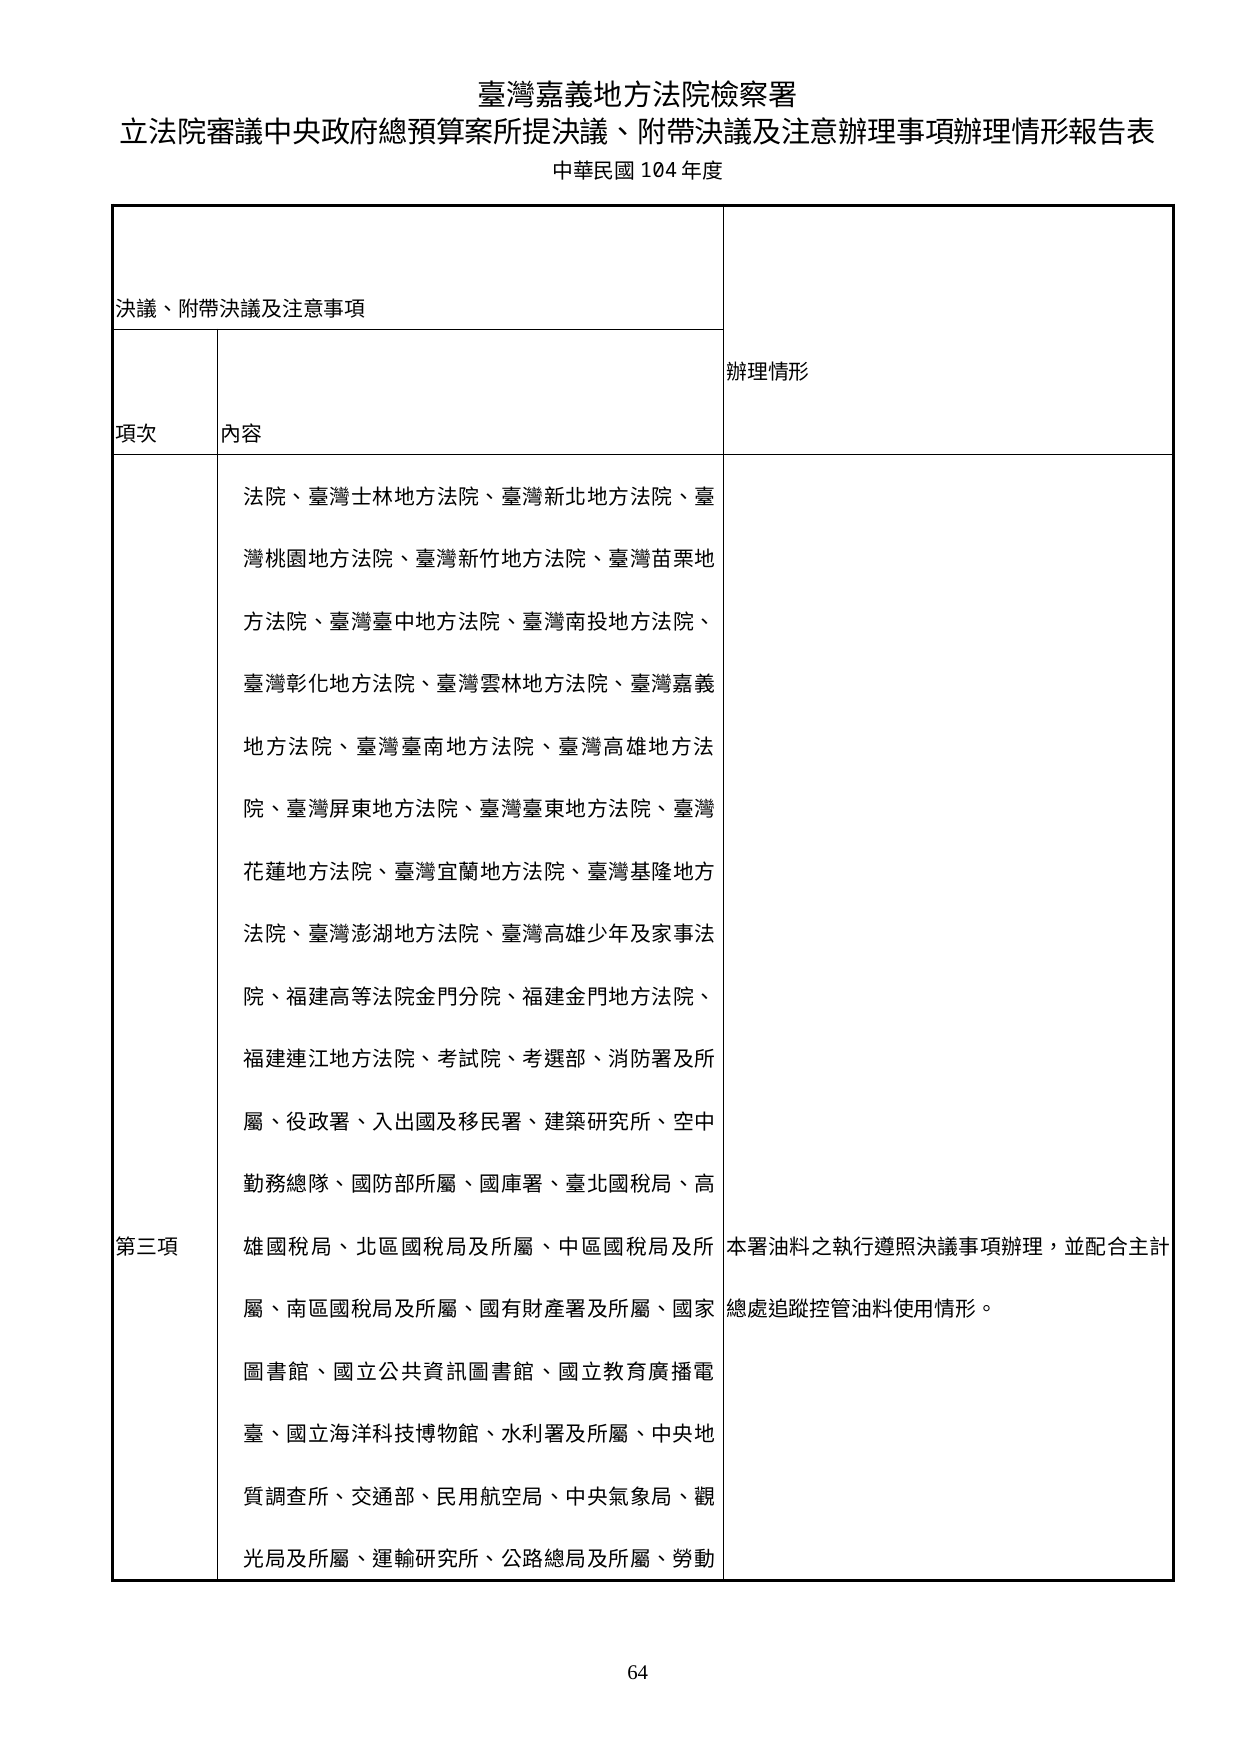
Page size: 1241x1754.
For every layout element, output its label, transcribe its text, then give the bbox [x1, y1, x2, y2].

table_header 辦理情形 [724, 207, 1172, 453]
table_cell 項次 [114, 330, 217, 453]
table_cell 104年度中央政府總預算案針對各機關及所屬統刪項目如下： 1.油料：統刪30%；另隨同減列交通部辦理離島載客船舶油價補貼0.07億元、公路總局辦理公共運輸油價補貼1.05億元。 2.大陸地區旅費：統刪10%。 3.委辦費：除人事行政總處、公務人力發展中心、中央選舉委員會及所屬、公務人員保障暨培訓委員會、警政署及所屬、外交部主管、教育部主管、法務部主管、勞工保險局、職業安全衛生署危險性機械及設備檢查與管理、動植物防疫檢疫局及所屬屠宰衛生檢查、畜禽藥物殘留檢測及檢疫偵測犬業務、衛生福利部落實長照十年計畫、推動長照服務體系及長照服務網業務相關預算、健全緊急醫療照護網絡、健全醫療衛生體系、醫事人力培育與訓練、推動身心障礙醫療復建網絡、社會救助業務、保護服務業務、規劃建立社會工作專業、推動性別暴力防治相關預算、食品藥物管理署科技發展工作及食品藥物管理業務相關預算、社會及家庭署辦理推展身心障礙者福利服務相關預算、文化部主管不刪；智慧財產局、工業局工業技術升級輔導計畫、標準檢驗局及所屬辦理國家度量衡標準實驗室整體運作與發展及民生化學計量標準計畫統刪1%外，其餘統刪10%，其中大陸委員會、考試院、營建署及所屬、消防署及所屬、入出國及移民署、建築研究所、國防部所屬、財政部、國庫署、交通部、中央氣象局、觀光局及所屬、運輸研究所、農業委員會、茶業改良場、疾病管制署、中央健康保險署、社會及家庭署、新竹科學工業園區管理局及所屬、中部科學工業園區管理局及所屬、保險局改以其他項目刪減替代，科目自行調整。 4.一般事務費：除中央研究院、人事行政總處及所屬、國立故宮博物院、中央選舉委員會及所屬、立法院主管、公務人員保障暨培訓委員會、國家文官學院及所屬、監察院、警政署及所屬、外交部主管、體育署、法務部主管、智慧財產局、工業局工業技術升級輔導計畫、勞工保險局、衛生福利部落實長照十年計畫、推動長照服務體系及長照服務網業務相關預算、健全緊急醫療照護網絡、健全醫療衛生體系、醫事人力培育與訓練、推動身心障礙醫療復建網絡、社會救助業務、保護服務業務、規劃建立社會工作專業、推動性別暴力防治相關預算、食品藥物管理署科技發展工作及食品藥物管理業務相關預算、中央健康保險署、社會及家庭署辦理推展身心障礙者福利服務相關預算、國軍退除役官兵輔導委員會聘用照顧服務員及護理人員相關預算不刪外，其餘統刪5%，其中總統府、國家發展委員會、國家通訊傳播委員會、公務人員退休撫卹基金監理委員會、營建署及所屬、消防署及所屬、空中勤務總隊、國防部所屬、賦稅署、臺北國稅局、高雄國稅局、北區國稅局及所屬、中區國稅局及所屬、南區國稅局及所屬、關務署及所屬、財政資訊中心、教育部、國家圖書館、國立公共資訊圖書館、國立教育廣播電臺、國立海洋科技博物館、中小企業處、交通部、民用航空局、中央氣象局、觀光局及所屬、運輸研究所、原子能委員會、放射性物料管理局、核能研究所、水土保持局、農業試驗所、林業試驗所、種苗改良繁殖場、桃園區農業改良場、花蓮區農業改良場、衛生福利部、社會及家庭署、環境檢驗所、環境保護人員訓練所、海岸巡防署主管、新竹科學工業園區管理局及所屬、證券期貨局改以其他項目刪減替代，科目自行調整。 5.軍事裝備設施、房屋建築、車輛及辦公器具、設施及機械設備養護費：除人事行政總處及所屬、國立故宮博物院、中央選舉委員會及所屬、立法院主管、公務人員保障暨培訓委員會、國家文官學院及所屬、監察院、警政署及所屬、中央警察大學設施及機械設備養護費、外交部駐外機構業務計畫、體育署、法務部主管、衛生福利部落實長照十年計畫、推動長照服務體系及長照服務網業務相關預算、保護服務業務相關預算、食品藥物管理署科技發展工作及食品藥物管理業務相關預算、海洋巡防總局艦艇歲修及機械儀器養護費不刪外，其餘統刪5%，其中國家安全會議、國史館臺灣文獻館、中央研究院、行政院、主計總處、國家發展委員會、考試院、公務人員退休撫卹基金監理委員會、內政部、營建署及所屬、消防署及所屬、入出國及移民署、國防部所屬、財政部、國庫署、賦稅署、臺北國稅局、高雄國稅局、北區國稅局及所屬、中區國稅局及所屬、南區國稅局及所屬、關務署及所屬、財政資訊中心、國家圖書館、國立公共資訊圖書館、國立教育廣播電臺、國立海洋科技博物館、交通部、民用航空局、中央氣象局、觀光局及所屬、運輸研究所、公路總局及所屬、原子能委員會、放射性物料管理局、農業委員會、水土保持局、林業試驗所、特有生物研究保育中心、漁業署及所屬、衛生福利部、疾病管制署、中央健康保險署、環境保護署、環境檢驗所、環境保護人員訓練所、海岸巡防署主管、新竹科學工業園區管理局及所屬改以其他項目刪減替代，科目自行調整。 6.國內旅費：除中央研究院、人事行政總處及所屬、國立故宮博物院、中央選舉委員會及所屬、公務人員保障暨培訓委員會、國家文官學院及所屬、監察院主管、警政署及所屬、體育署、法務部主管、工業局工業技術升級輔導計畫、衛生福利部落實長照十年計畫、推動長照服務體系及長照服務網業務相關預算、健全緊急醫療照護網絡、健全醫療衛生體系、醫事人力培育與訓練、推動身心障礙醫療復建網絡、社會救助業務、保護服務業務、規劃建立社會工作專業相關預算、食品藥物管理署科技發展工作及食品藥物管理業務相關預算、社會及家庭署辦理推展身心障礙者福利服務相關預算不刪外，其餘統刪5%，其中國史館臺灣文獻館、主計總處、國家發展委員會、考試院、內政部、營建署及所屬、消防署及所屬、役政署、入出國及移民署、空中勤務總隊、國防部所屬、賦稅署、臺北國稅局、高雄國稅局、北區國稅局及所屬、中區國稅局及所屬、南區國稅局及所屬、關務署及所屬、財政資訊中心、國家圖書館、國立公共資訊圖書館、國立教育廣播電臺、國立海洋科技博物館、交通部、中央氣象局、觀光局及所屬、運輸研究所、公路總局及所屬、原子能委員會、放射性物料管理局、農業委員會、水土保持局、衛生福利部、疾病管制署、社會及家庭署、環境保護署、環境檢驗所、環境保護人員訓練所、新竹科學工業園區管理局及所屬、檢查局、臺灣省政府改以其他項目刪減替代，科目自行調整。 7.國外旅費：除中央研究院、人事行政總處及所屬、國立故宮博物院、中央選舉委員會及所屬、立法院主管委員國會交流事務費、公務人員保障暨培訓委員會、國家文官學院及所屬、監察院、警政署及所屬、中央警察大學、外交部主管、體育署、法務部主管、衛生福利部落實長照十年計畫、推動長照服務體系及長照服務網業務相關預算、推動身心障礙醫療復建網絡、保護服務業務相關預算、食品藥物管理署科技發展工作及食品藥物管理業務相關預算、社會及家庭署辦理推展身心障礙者福利服務相關預算、文化部主管不刪外，其餘統刪5%，其中行政院、主計總處、國家發展委員會、檔案管理局、飛航安全調查委員會、客家委員會及所屬、考試院、銓敘部、公務人員退休撫卹基金監理委員會、公務人員退休撫卹基金管理委員會、審計部、內政部、營建署及所屬、消防署及所屬、役政署、入出國及移民署、建築研究所、空中勤務總隊、國防部所屬、財政部、國庫署、賦稅署、臺北國稅局、高雄國稅局、北區國稅局及所屬、中區國稅局及所屬、南區國稅局及所屬、財政資訊中心、教育部、國民及學前教育署、青年發展署、國家圖書館、國立公共資訊圖書館、國立教育廣播電臺、國家教育研究院、國立海洋科技博物館、工業局、標準檢驗局及所屬、智慧財產局、水利署及所屬、中央地質調查所、交通部、民用航空局、中央氣象局、觀光局及所屬、運輸研究所、公路總局及所屬、勞工保險局、勞動力發展署及所屬、職業安全衛生署、勞動及職業安全衛生研究所、僑務委員會、原子能委員會、輻射偵測中心、放射性物料管理局、核能研究所、農業委員會、林務局、水土保持局、農業試驗所、林業試驗所、水產試驗所、畜產試驗所、家畜衛生試驗所、特有生物研究保育中心、種苗改良繁殖場、高雄區農業改良場、漁業署及所屬、動植物防疫檢疫局及所屬、農糧署及所屬、衛生福利部、疾病管制署、中央健康保險署、社會及家庭署、環境檢驗所、環境保護人員訓練所、新竹科學工業園區管理局及所屬、中部科學工業園區管理局及所屬、南部科學工業園區管理局及所屬、檢查局、臺灣省政府、臺灣省諮議會、福建省政府改以其他項目刪減替代，科目自行調整。 8.出國教育訓練費：除中央研究院、人事行政總處及所屬、中央選舉委員會及所屬、公務人員保障暨培訓委員會、國家文官學院及所屬、警政署及所屬、外交部駐外機構業務計畫、法務部主管、食品藥物管理署科技發展工作及食品藥物管理業務相關預算、文化部主管不刪外，其餘統刪5%，其中主計總處、國家發展委員會、公平交易委員會、飛航安全調查委員會、消防署及所屬、空中勤務總隊、國防部所屬、財政部、關務署及所屬、交通部、中央氣象局、原子能委員會、核能研究所、農業委員會、農業試驗所、水產試驗所、畜產試驗所、家畜衛生試驗所、特有生物研究保育中心、種苗改良繁殖場、臺中區農業改良場、臺南區農業改良場、高雄區農業改良場、花蓮區農業改良場、衛生福利部、疾病管制署、環境保護署、檢查局改以其他項目刪減替代，科目自行調整。 9.設備及投資：除資產作價投資、中央研究院、人事行政總處及所屬、中央選舉委員會及所屬、立法院主管、公務人員保障暨培訓委員會基本行政維持、國家文官學院及所屬、監察院、審計部、警政署及所屬、中央警察大學房屋建築及設備費、外交部駐外機構業務計畫、購置駐外機構館舍計畫與汰換駐外機構公務車預算、法務部主管、勞工保險局、動植物防疫檢疫局高雄分局檢疫行政大樓興建工程、衛生福利部健全緊急醫療照護網絡、健全醫療衛生體系、醫事人力培育與訓練、社會救助業務、保護服務業務相關預算、食品藥物管理署科技發展工作及食品藥物管理業務相關預算、中央健康保險署、社會及家庭署辦理推展身心障礙者福利服務相關預算、海岸巡防署臺北港海巡基地、海洋巡防總局艦艇大修經費及強化海巡編裝發展方案不刪；科技部增撥國家科學技術發展基金統刪1%；文化部主管統刪3%；國立故宮博物院故宮南部院區籌建計畫統刪4%；教育部主管統刪7%外，其餘統刪8%，其中司法院、最高法院、最高行政法院、臺北高等行政法院、臺中高等行政法院、高雄高等行政法院、公務員懲戒委員會、法官學院、智慧財產法院、臺灣高等法院、臺灣高等法院臺中分院、臺灣高等法院臺南分院、臺灣高等法院高雄分院、臺灣高等法院花蓮分院、臺灣臺北地方法院、臺灣士林地方法院、臺灣新北地方法院、臺灣桃園地方法院、臺灣新竹地方法院、臺灣苗栗地方法院、臺灣臺中地方法院、臺灣南投地方法院、臺灣雲林地方法院、臺灣嘉義地方法院、臺灣高雄地方法院、臺灣屏東地方法院、臺灣臺東地方法院、臺灣花蓮地方法院、臺灣宜蘭地方法院、臺灣基隆地方法院、臺灣澎湖地方法院、臺灣高雄少年及家事法院、福建高等法院金門分院、福建金門地方法院、福建連江地方法院、考試院、公務人員退休撫卹基金監理委員會、內政部、役政署、國防部、財政部、賦稅署、臺北國稅局、高雄國稅局、北區國稅局及所屬、中區國稅局及所屬、南區國稅局及所屬、國有財產署及所屬、教育部、國民及學前教育署、國家圖書館、國立公共資訊圖書館、國立教育廣播電臺、國立海洋科技博物館、中央氣象局、觀光局及所屬、運輸研究所、公路總局及所屬、蒙藏委員會、農業委員會、家畜衛生試驗所、環境保護署、環境保護人員訓練所、海洋巡防總局、海岸巡防總局及所屬、金融監督管理委員會、銀行局、證券期貨局改以其他項目刪減替代，科目自行調整。 10.對國內團體之捐助與政府機關間之補助：除法律義務支出、中央研究院、警政署及所屬、外交部、教育部主管、法務部主管、勞工保險局、漁業署捐助各級漁會辦理臺灣地區各漁業通訊電臺營運輔導、衛生福利部捐助財團法人國家衛生研究院發展計畫、落實長照十年計畫、推動長照服務體系及長照服務網業務相關預算、社會救助業務、保護服務業務、健全緊急醫療照護網絡、健全醫療衛生體系、醫事人力培育與訓練、食品藥物管理署科技發展工作及食品藥物管理業務相關預算、中央健康保險署、社會及家庭署辦理長期照顧十年計畫及建置長期照顧服務體系暨推展身心障礙者福利服務相關預算、文化部主管、科技部對國家災害防救科技中心、財團法人國家實驗研究院與國家同步輻射研究中心之捐助不刪；經濟部科技預算、智慧財產局、工業局工業技術升級輔導計畫統刪1%外，其餘統刪5%，其中客家委員會及所屬、內政部、營建署及所屬、國防部所屬、交通部、觀光局及所屬、公路總局及所屬、核能研究所、桃園區農業改良場、動植物防疫檢疫局及所屬、環境保護署、新竹科學工業園區管理局及所屬改以其他項目刪減替代，科目自行調整。 11.對地方政府之補助：除法律義務支出、一般性補助款、教育部主管、法務部主管、衛生福利部落實長照十年計畫、推動長照服務體系及長照服務網業務相關預算、社會救助業務、健全緊急醫療照護網絡、食品藥物管理署科技發展工作及食品藥物管理業務相關預算、中央健康保險署、社會及家庭署辦理長期照顧十年計畫及建置長期照顧服務體系暨推展身心障礙者福利服務相關預算、文化部主管不刪外，其餘統刪5%，其中役政署、觀光局及所屬、動植物防疫檢疫局及所屬、衛生福利部改以其他項目刪減替代，科目自行調整。 12.人事費：除退休退職給付、人事行政總處退休公教人員年終慰問金調整準備、國立故宮博物院、中央選舉委員會及所屬、立法院主管（不含委員問政油料補助費）、公務人員保障暨培訓委員會、國家文官學院及所屬、監察院主管、警政署及所屬、外交部主管、體育署、法務部主管不刪；立法院主管委員問政油料補助費統刪30%外，其餘統刪1%，其中中央研究院、主計總處、公務人力發展中心、地方行政研習中心、檔案管理局、飛航安全調查委員會、公共工程委員會、司法院、最高法院、最高行政法院、臺北高等行政法院、臺中高等行政法院、高雄高等行政法院、公務員懲戒委員會、法官學院、智慧財產法院、臺灣高等法院、臺灣高等法院臺中分院、臺灣高等法院臺南分院、臺灣高等法院高雄分院、臺灣高等法院花蓮分院、臺灣臺北地方法院、臺灣士林地方法院、臺灣新北地方法院、臺灣桃園地方法院、臺灣新竹地方法院、臺灣苗栗地方法院、臺灣臺中地方法院、臺灣南投地方法院、臺灣彰化地方法院、臺灣雲林地方法院、臺灣嘉義地方法院、臺灣臺南地方法院、臺灣高雄地方法院、臺灣屏東地方法院、臺灣臺東地方法院、臺灣花蓮地方法院、臺灣宜蘭地方法院、臺灣基隆地方法院、臺灣澎湖地方法院、臺灣高雄少年及家事法院、福建高等法院金門分院、福建金門地方法院、福建連江地方法院、考試院、考選部、消防署及所屬、役政署、入出國及移民署、建築研究所、空中勤務總隊、國防部所屬、國庫署、臺北國稅局、高雄國稅局、北區國稅局及所屬、中區國稅局及所屬、南區國稅局及所屬、國有財產署及所屬、國家圖書館、國立公共資訊圖書館、國立教育廣播電臺、國立海洋科技博物館、水利署及所屬、中央地質調查所、交通部、民用航空局、中央氣象局、觀光局及所屬、運輸研究所、公路總局及所屬、勞動及職業安全衛生研究所、林務局、水土保持局、畜產試驗所、家畜衛生試驗所、茶業改良場、種苗改良繁殖場、桃園區農業改良場、臺南區農業改良場、環境保護署、環境檢驗所、環境保護人員訓練所、海岸巡防署主管、證券期貨局改以其他項目刪減替代，科目自行調整。 13.國庫署「國債付息」減列2 億元。 近來國際原油價格持續重挫，國內汽、柴油價格亦不斷下跌；日前中油再度宣布自2015年1月12日起調降各式汽、柴油價格，其中95無鉛調降為每公升24.6元，較編製104年度中央政府總預算案時按每公升35.1元編列，已有大幅差距；爰予減列104年度中央政府各機關油料費30%；另年度預算執行中，若遇油價大幅波動，則在油料用量之共同標準範圍內，各機關應依以下原則辦理，主計總處並應追蹤控管執行情形： 1.油價下跌時，按實際油價覈實列支，結餘部分並不得移為他用。 2.油價大幅上漲，致所須經費不足時，得以各機關第一預備金支應；若嚴重不敷，得申請動支第二預備金。 針對104年度中央政府總預算中有關「自由經濟示範區」相關預算共計編列75億9,945萬5,000元，包括：國家發展委員會編列1,670萬元、經濟部智慧財產局編列20萬元、行政院農業委員會編列3億8,573萬元、衛生福利部編列1億4,600萬元、經濟特別收入基金1,000萬元、桃園國際機場股份有限公司6,400萬元、臺灣港務股份有限公司34億3,715萬1,000元、航港建設基金35億3,477萬4,000元、農業特別收入基金490萬元。 經查，「自由經濟示範區規劃方案」於102年8月啟動第1階段推動計畫，自貿港區為自由經濟示範區第1階段之核心，惟推動效益卻未如預期，無法彌補我國港埠整體進出口貨物流失量，且入駐港區事業數及進用員工人數未見成長，此外，再以我國自由貿易港區歷年來入駐港區事業家數及進用員工人數觀之，推行自由貿易示範區計畫後，入駐港區事業數及進用員工人數亦未見明顯成長；另示範區104年度關鍵績效指標考核面向不足，且跨機關間衡量標準不一，有欠妥適。 另，有鑑於「自由經濟示範區規劃方案」尚未三讀通過，各部會即逕自編列該預算執行計畫，實有未當。事實上，就政府不斷宣傳國際的案例：韓國仁川自經區言之，現已證明也將面臨推動困難之困境，事實上，由於外國人移住率過低、招商不易、無法吸引國外資金流入，以及對本國企業限制過多等因素，近年來韓國各界對仁川自經區的發展狀況，出現了諸多的批判。而面對中國上海自貿區實施一年來發現，其光環不但嚴重消退，實施成效更是完全不如預期，但台灣卻為了企圖與中國對接，不斷以此推銷台灣自經區的設立優勢，用錯誤的觀念及手段，實難以帶動台灣經濟升級，更無法為台灣悶經濟注入新的成長動力，且因示範區特別條例尚未審議通過。準此，除交通部自由港區等海空港建設、國家發展委員會、經濟部、衛生福利部及行政院農業委員會等既有不涉及落實自由經濟示範區特別條例相關預算得編列執行外，其餘不得編列。 鑑於多數財團法人收入來源主要依賴政府之補助與委辦收入，或以行使公權力特定政策任務為設置目的，且各該薪資待遇均已相當優渥。因此，相關福利經費之支用更應撙節，避免造成外界觀感不佳，或有浪費政府資源之嫌。爰自104年度起，各財團法人除應比照公務人員取消交通補助費外，亦不得再發放高層主管之房屋津貼。 根據審計部102年度中央政府總決算審核報告指出，政府捐助之財團法人總計152個，基金總額高達2,423億8,298萬餘元。然諸多財團法人財源自籌能力不足，高度仰賴政府財源挹注；依決算審核結果，152個財團法人102年度營收來自政府捐補助（不含捐助基金）或委辦之金額高達近470億元，超過年度整體收入之50%。其中有60家政府捐補助及委辦經費占其年度收入比例逾50%，當中有42家超過70%，逾90%者亦不在少數。 事實上，許多財團法人或已達成設置任務，或因時空環境變遷致設立目的已不復存在，或功能重疊，或已不具實質效益……，本院審查102年度中央政府總預算案時決議：「……要求各該主管機關於6個月內針對所捐助財團法人之設置目的、工作計畫、經費運用、財務狀況、營運績效等，以及任務已達成、設立目的已不復存在或已無營運實益等之財團法人，應向立法院提出評估報告及退場計畫。」，惟迄今僅見公設財團法人不斷設置，卻未見有退場或整併者；長此以往，不僅浪費行政資源，更將形成政府財政負擔。 爰此，104年度中央政府各機關（含營業及非營業基金）應就所主管財團法人設置任務已達成、或設立目的已不復存在、或已無營運實益、或績效不彰、或性質或業務相近者，提出具體之退場或整併計畫及時程，並向立法院各該委員會報告。 公教人員保險法中訂有「眷屬喪葬津貼（最高3個月薪俸額）」，而全國軍公教員工待遇支給要點中，亦列有眷屬死亡之「喪葬補助（最高5個月薪俸額）」之生活津貼，惟該「生活津貼」之規定，並未有法源依據。 公教人員保險既已有眷屬喪葬給付，實已不須再另行由政府預算編列所謂「喪葬補助」，且補助標準還過於保險給付。其他社會保險，如「勞工保險」，亦係將眷屬死亡之喪葬津貼列入保險給付項目，而未有其他政府補助。基於該「喪葬補助」生活津貼係無償性之補助，與保險給付係立基於「保費」之交付而生之補償不同，不應以「月俸」作為補助標準，況月俸愈高者，反而獲得政府愈多之補助，亦有違常理；現行軍公教人員喪葬補助以事實發生當月之薪俸額做為補助基準尚有斟酌空間，建請行政院於6個月內檢討研議其合理性。 根據行政院主計總處訂定之「用途別預算科目分類定義及計列標準表」第一點規定「各機關應詳實按照所管費用性質，就用途別預算科目定義範圍，確定各項費用應歸屬之科目」。惟查部分機關或對定義範圍未盡清楚，或有明知卻仍未照規定歸類之蓄意，例如，明知須列為委辦費，卻以委辦費每年均會被立法院統刪為由，將相關經費改列為「一般事務費」；或明知實際用途為補助，須於預算書中表列，並於機關網站上揭露，卻以「分攤」經費為由改列為「一般事務費」，逃避監督。爰要求行政院應通令各機關單位確實依照所訂標準編製預算，主計單位並應盡預算編審之責，確實審核；日後經查出有未依規定編製預算者，機關單位首長、相關人員應予懲處。 由於各界對於政府部門帶頭使用派遣人力多所撻伐，行政院於99年即鼓勵行政部門辦理勞務採購時，應優先評估以勞務承攬方式辦理；但從行政院各部會及所屬進用之承攬人力的工作內容觀之，多數工作要派機構仍須直接行使指揮監督權，而各部會卻為配合行政院降低派遣勞工人數之要求，特意忽略派遣與承攬之差別，導致派遣人力人數雖然降低，但勞務承攬卻不斷增加之怪象。 經查，依民法規定：承攬謂當事人約定，一方為他方完成一定之工作，他方俟工作完成，給付報酬之契約，在承攬業者依承攬契約而指派所屬勞工（擔任履行輔助人）至定作人處提供勞務之場合；勞動承攬外觀上似乎與勞動派遣相近，但二者間主要差異在於：承攬業者並未將指揮監督權讓與定作人，而勞動派遣部分，要派機構則可直接指揮監督使用派遣勞工。 勞動部為勞政最高主管機關，未明確定義派遣及承攬造成各界多有誤解，已屬失職；而行政院對勞務承攬不斷增加之怪象，非但視而不見，且昧於事實，放任各部會將應運用勞動派遣人力之事項，任意以勞動勞務承攬為之，尤屬不該。 爰要求行政院應： 1.責成勞動部明確定義勞動派遣與勞務承攬，並提出相關檢討報告及改善計畫與具體實施期程。 2.責成勞動部會同人事行政總處，訂定「行政院運用勞動派遣及勞務承攬之應行注意事項」。 3.於104年度起逐步要求各部會通盤檢討勞務採購時勞動派遣及勞務承攬人力運用之需求。 4.依勞動部之定義，於105年度起中央政府總預算書內明列勞動派遣及勞務承攬人力實際運用情況。 依據職業安全衛生法第6條第1項第14款明文規定，雇主應針對防止為採取充足通風、採光、照明、保溫或防濕等引起之危害，提供勞工必要的安全衛生設備及措施。同法第26條亦規定，事業單位以其事業之全部或一部分交付承攬時，應於事先告知該承攬人有關事業工作環境、危害因素既本法及有關安全衛生規定應採取之措施。 查承攬立法院院區清潔廠商第一社會福利基金會卻只提供員工短袖制服，即便寒流低溫特報，員工在戶外低氣溫環境工作只能自行添加薄長袖衣物於短袖衣服內，與其他在院區內行走身著保暖外套其他人員相較保暖性不足。顯然，立法院與基金會要求員工於低氣溫戶外工作，基金會未提供任何禦寒保護措施，立法院也未善盡告知督促之責任。 次查政府採購網統計資訊，第一社會福利基金會亦承攬多家公家機關清潔勞務採購案，包含監察院、科技部、高速公路局北區工程處、衛生福利部國民健康署等等中央政府機關單位。 為避免基層勞工因工作遭逢職業傷病，政府機關應依職業安全衛生法，善盡事業單位督促承攬商符合相關法令之責任，爰要求各政府機關應優先督促清潔勞務承攬商針對戶外工作之員工提供防風保暖之制服。 行政院消費者保護委員會自101年被前行政院長江宜樺降級為行政院消費者保護處後，功能不彰，未能確實保護消費者，在歷次食安風暴中，也未能發揮領頭羊角色保護消費者權益、提出團體訴訟，顯見當初行政院組改決策之不當。尤其現行產業類別多元、消費項目與爭議更是日新月異，消費者保護法裡的定型化契約範本早已不符時代所需，許多民眾根本不知道消費者保護法能申訴及調解消費爭議，遠不如媒體的爆料專線。爰要求行政院應強化消費者保護處職能，並與食安辦公室定期溝通協調，定期就特定產品稽查，以維護消費者權益。 行政院各部會每年皆編列龐大數額之捐、補助費，有的部會之捐、補助費幾乎占其整體預算九成。其中有為數不少的捐、補助費，係對團體及私人補助，惟如此龐大金額之預算，許多部會及所屬卻未於官方網站設有專區，致民眾及團體無法簡便查詢到所需之申請捐、補助費規定，而經常錯失申請時機，甚或因不知有相關捐、補助費，致使本身權益受損。為便利人民共享及公平利用政府資訊，保障民眾知的權利，爰要求行政院及所屬應要求各部會應將「申請捐、補助費用之相關辦法」列入網頁「政府資訊公開」專區內，以利民眾查閱。 行政院於93年為建立公報制度，統一刊載行政院及所屬各機關涉及人民權益之法令等重要事項，以達政府資訊主動公開及保障人民權益之目的，特發行「行政院公報」，並建置「行政院公報資訊網」。惟查該網站部分法規命令、行政規則等修正發布之資訊，並未檢附條文總說明及對照表，人民難以得知政府機關修正之理由與必要性。爰要求行政院公報未來刊載法規，應一併檢附條文總說明及對照表，以便利人民共享及公平利用政府資訊，保障人民知的權利，增進人民對公共事務之瞭解、信賴及監督，並促進民主參與。 為避免濫用政府預算播送形象廣告違反行政中立原則並影響選舉公平，總統副總統任期屆滿前一年內，政府政令宣導廣告應限於社會治安維護、交通秩序疏導、災害防救、傳染病防治、環境保護、節約能源或新法令及政策實施等之宣導廣告，不得播送其他政治性宣導廣告。鑑於原住民族及離島等地區因地理環境特殊，受限於交通不便，醫療資源及健康照護服務相較台灣本島，普遍有不充足與不完善之情形。為使該等地區民眾獲得平等之完善醫療與照顧，104年度中央政府總預算案中有關「原住民族及離島地區醫療、照護、保健相關服務所需及資源建置之相關預算」，請行政院責成主計總處及相關機關覈實配賦額度。 有鑑於臺大醫院兒童醫院已於103年8月1日正式開幕，肩負國家社會大眾之深刻期望，基於兒童是國家未來的重要棟樑，其健康代表著國家未來的競爭力，惟面對少子化問題日益嚴重的台灣，兒童健康問題卻仍未受到政府高度重視。基此，為落實臺大醫院兒童醫院提供國家級兒童醫療服務、研究及教學之任務，特建請教育部與衛生福利部自104年度起，應於業務計畫中，匡列預算納入兒童醫學相關研究主題（例如：一般兒科教學研究、兒童急診教學研究、兒童不當對待（虐待）教學研究、兒童健康褔祉指標教學研究、兒童社區醫學教學研究、青少年醫學教學研究……等等相關研究），並提撥一定比例預算、專款專用做為兒童醫院之臨床教學研究用途，以培養我國兒童醫療與保健人才、照顧轉診難症兒童，及增進我國兒童健康及福祉，並提高我國兒童醫療照顧水準，落實臺大醫院兒童醫院捍衛國家兒童健康之使命。 中華民國104年度中央政府總預算案，有關公務部分各單位預算之審查，歲入、歲出之各款、項、目涉及附屬單位預算營業及非營業部分（如營業盈餘或作業賸餘繳庫等項目），審查報告本應予「暫照列，俟附屬單位預算審議確定，再行調整。」惟倘委員會在審查時，已就該部分預算作成實質上之增刪調整或相關決議，審查總報告仍應尊重委員會審查結果，並予照列。 台灣糖業股份有限公司、台灣中油股份有限公司、台灣電力股份有限公司、台灣自來水股份有限公司四家公司100年度經營績效獎金適用96年修正之「經濟部所屬事業經營績效獎金實施要點」辦理。 附屬單位預算涉及本署應辦部分 通案決議部分 經查「政府資訊公開法」第七條規定，略以：下列政府資訊，除依第十八條規定限制公開或不予提供者外，應主動公開……五、施政計畫、業務統計及研究報告。……前項第五款所稱研究報告，指由政府機關編列預算委託專家、學者進行之報告或派赴國外從事考察、進修、研究或實習人員所提出之報告。 又查，本院審查96年度中央政府總預算案通過之通案決議：(八)自96年度起，中央各行政單位應依「政府資訊公開法」第七條規定，應將預算及決算書、由政府編列預算所完成之研究報告等在網上公布，供全民查閱、(十)鑑於政府資訊公開法已於民國94年12月28日公布施行，各政府機關均應主動公開其行政資訊，爰建議於各機關之入口網站增加「政府資訊公開」之單一窗口，使政府資訊更為公開透明，讓民眾更方便參與政府之政策。而行政院及所屬各機關每年度皆編列龐大預算，委託相關研究單位進行研究計畫，但其中卻有極多研究結果並未主動公開，且常以政府資訊公開法第十八條規定為由，限制公開甚至不予提供，但此種作法，恐將影響民眾查詢之便利性，且有政府部門刻意製造民眾參與政府政策之障礙之嫌。綜上，爰要求行政院及所屬各機關： 1.限制公開甚至不予提供之委託研究計畫，應將不適合公開之部分去除後，仍應於官網之政府資訊公開。 2.應針對研究報告進行盤點，且日後應依相關法規及立法院決議主動公開。 分組審查決議部分 法務部鑑於人道，對陳前總統水扁成立醫療鑑定小組，是否可以保外就醫，我們希望基於人道精神，對凡是現在監獄服刑之受刑人如患有重疾者，應一體適用，從寬認定保外就醫。 「法務部矯正機關作業基金收支保管及運用辦法」第5條規定：「本基金之用途如下：(1)擴充及改良各項作業設備之支出。(2)銷貨、勞務成本之支出。(3)收容人因作業發生傷病、死亡之慰問金。(4)依法提撥補助、獎勵之支出。(5)收容人技能訓練之支出。(6)補助收容人及其家屬醫療、教育及生活照顧之支出。(7)補助犯罪被害人及其家屬醫療、教育及生活照顧之支出。(8)管理及總務支出。(9)其他有關支出。」其中，有關改善收容人醫療、生活設施及技訓設備、補助收容人疾病醫療費用，以及收容人沐浴及炊場所需燃料等經費，應回歸法務部矯正署公務預算，不應再於該基金編列之。爰建請法務部應儘速研議修正「法務部矯正機關作業基金收支保管及運用辦法」。 二、分組審查決議部分： 行政院主管涉及本署應辦部分 妥善運用預算法第4條所列之非營業特種基金，有助於提升行政效率、提供特定政事穩固的財務規模與衡平不同社會價值。惟我國非營業特種基金數目繁多，非但未配合中央政府組織改造予以檢討，其收支更時有違反預算法或替代普通基金而形成所屬機關「小金庫」等情事。矧非營業特種基金之舉借，近年對我國財政紀律產生嚴重影響。爰要求行政院於1個月內，要求各部會檢討所屬非營業特種基金之必要性，並於提送105年中央政府總預算時，說明非營業特種基金整併成果及規劃。 鑑於台灣市場資訊規模遠遜於國外，而國外軟體經常以適合其國內發展之軟體直接套用於國外購買者，並未能實際符合我國實際需求，殷鑑於此，政府應積極獎勵國內軟體業的發展，制定相關方案；目前僅有經濟部為了扶植協助國內軟體產業免於國際大廠的扼殺，已於2014年8月成立軟體採購平台，目的是要讓國內軟體業能在面對國際廠商時有更多的條件可以有平等交流的空間與機會；鑑於國內軟體產業面臨的環境較為惡劣，以及資安軟體產品事涉防護國家安全性質，行政機關在購買資安通訊產品時，應優先採購國內產品，以扶植國內軟體產業之發展，利於提升企業競爭力，也能鼓勵優秀人才留在國內。 司法及法制委員會歲入涉及本署應辦部分 104年度各地方法院檢察署（以下簡稱各地檢署）於「罰款及賠償收入─沒入及沒收財物」科目下，編列緩起訴處分金計13億2,257萬7,000元及認罪協商判決金計3,395萬6,000元，合計13億5,653萬3,000元。經查，104年度所編列緩起訴處分金及認罪協商判決金收入，均低於先前年度實際收入金額，考量近年來該等指定支付金額呈逐年成長趨勢，104年度所編相關收入預算數顯有偏低之虞，應確實依刑事訴訟法規定辦理。 依據103年6月4日修正公布之刑事訴訟法相關規定，緩起訴處分金及認罪協商判決金之全部收支，應納入政府預算體系，該等收入應全數由各地檢署編列歲入預算繳庫。然各地檢署於104年度「罰款及賠償收入─沒入及沒收財務」編列之緩起訴處分金及認罪協商判決金相關收入預算數總計13億5,653萬3,000元，雖已高於102年度決算數及103年度法定預算數；惟以歷年來緩起訴處分金及認罪協商判決金指定支付國庫、公益團體、地方自治團體之總金額觀之（如下表），該等指定支付金額已由96年度之9億1,785萬元，逐年成長至101年度之17億6,528萬元、102年度之18億8,945萬元，除每年度成長率介於3%至37%之間外，自100年度起，每年更呈數億元之增加趨勢。顯見104年度相關收入預算有低估之嫌，爰要求各地方法院檢察署應予檢討改進。 96至102年度緩起訴處分金及認罪協商判決金指定支付金額一覽表 單位：新臺幣千元 據財政部國有財產署提供之資料，截至103年6月底止，法務部及所屬機關經管宿舍共計4,005戶，其中低度利用戶數727戶，比重近二成；且依法務部統計資料，截至102年底止，法務部及所屬機關經管宿舍共計3,966戶，包含首長宿舍32戶、多房間及單房間職務宿舍各2,213戶及1,418戶、眷屬宿舍303戶，其中空置待借用宿舍為首長宿舍7戶、多房間及單房間職務宿舍分別為490戶及330戶，共計827戶仍空置待借用，比重逾二成，足見未能妥適運用宿舍資源。且法務部主管之104年度預算案編列宿舍修繕費894萬3,000元，以及租賃房舍181戶之租金預算5,180萬5,000元，可知104年度宿舍修繕費及宿舍租金共需6,074萬8,000元，對照宿舍管理費歲入預算僅編列757萬9,000元，亦有欠合理。爰此，要求法務部及所屬應檢討現行收取宿舍管理費偏低不足以支應宿舍修繕費之情況，並強化宿舍資源之有效運用，以節省國庫支出。 法務部主管「其他收入─雜項收入─其他雜項收入」科目下，編列借用宿舍者扣回房屋津貼1,905萬4,000元及宿舍管理費757萬9,000元，合計2,663萬3,000元。惟查，法務部及所屬機關經管宿舍中，有近二成低度利用及不乏空置待借用情事，且收取宿舍管理費偏低，已不敷支應宿舍修繕費，加以尚有部分檢察機關另編列預算支應檢察官職務宿舍租金，實有欠當，應檢討收費標準及閒置待用宿舍之運用。 法務部主管 法務部各檢察署第2目「檢察業務」合計5億9,650萬6,000元，凍結十分之一，並就以下5項提案理由，向立法院司法及法制委員會報告並經同意後，始得動支。 1.長久以來，民眾對法官與檢察官處理案件之公平公正性觀感不佳，依據國立中正大學犯罪研究中心103年上半年度全國民眾犯罪被害暨政府維護治安施政滿意度調查，針對「民眾對檢察官審理案件公平公正性的觀感」之調查結果，103年上半年度對於檢察官「不相信」及「完全不相信」的比例雖較102年的76.7%略有降低，但仍高達71%，對於本委員會一再要求法務部檢討民眾對於檢察官濫權起訴、問案態度偏頗、特定偏見等情形之改善顯然未積極督導各檢察署落實執行。俟法務部提出具體改善措施之專案報告再決定動支。 2.我國檢察官與法官固然均具有應中立客觀以發現真實、保障人權之義務，然刑事訴訟制度歷經十餘年之修正，已更明顯的朝向當事人進行方向發展，且檢察官仍帶有一定程度之行政官色彩，受檢察一體之拘束，審檢角色差距將日漸擴大。 現行制度下，檢察署組織依附於《法院組織法》，而檢察官人事制度準用《法官法》。而法曹養成亦有「審檢不分訓」、注重期別等問題；另外，檢察系統獨特之檢察一體亦需搭配書面指揮制度，始可明確達到基層檢察官與具指揮監督權之長官權責相符。為進一步落實審檢分立原則，並確立檢察官職權行使之依據及其定位，法務部實有必要儘速研擬《檢察署組織法》及《檢察官法》。 爰請法務部提出《檢察署組織法》及《檢察官法》草案是否可行之評估報告，並就《法院組織法》第92條明定之「書面指揮制度」具體執行情況提出說明及統計數據，向立法院司法及法制委員會及提案委員報告經同意後，始得動支。 3.鑑於近年來檢察官濫行起訴、上訴、限制人身自由等問題漸受重視，監察院公布之監察成果，多次指出檢警多項重大瑕疵，包括破壞案發現場、刑求逼供、疲勞訊問、疏未蒐集及隱匿重要證據、未遵守標準作業程序，及刑事訴訟法第2條「於被告有利不利之情形均應注意」之規範等，不但影響司法信譽，更嚴重侵害人民權益。 又立法院司法及法制委員會曾多次通過提案，要求法務部研擬檢察官濫行起、上訴之具體行政管考或其他措施，迄今均無下文；法務部雖聲稱將了解各該起、上訴情形，卻又僅以「法律見解不一」一語帶過，無異於認為檢察官起、上訴被法院駁回，全部都是法院的問題，不需設計內部管控機制。監察院多次指出檢察官辦案未依照標準作業流程、隱匿證據等問題，顯見法務部對上述濫權或疏失情形，並不重視。 爰請法務部針對檢察官濫用起訴、上訴、不起訴及強制處分等裁量權之情形，歸納類型並建立判斷標準及具體之究責、管考措施，並向立法院司法及法制委員會及提案委員報告經同意後，始得動支。 4.101年法務部成立「逐步廢除死刑研究推動小組」，並於新聞稿中肯認廢除死刑是法務部終極目標，雖因社會尚未達成共識而未推行相關法案，但揭示小組成立目的係就廢除死刑議題凝聚民意共識、消弭民眾疑慮並進而研擬規劃配套措施及死刑替代方案。又法務部早在96年即已委託中研院做成「廢除死刑暨替代方案之研究」報告，卻未見有任何進一步的政策研擬及制訂，甚為可惜。 爰請法務部就前揭各項問題規劃政策推動方向及提出具體措施，並向立法院司法及法制委員會及提案委員報告，經同意後，始得動支。 5.最高法院檢察署104年度歲出預算第2目「檢察業務」項下編列5,965萬6,000元，預期發揮檢察功能，達到除奸發伏，確保人民權益及社會安寧。惟經查，台灣司法錯／誤判之情況頻仍，打擊民眾對司法信心，並損害人民基本法益。依《刑事訴訟法》第2條規定，實施刑事訴訟程序之公務員，就該管案件，應於被告有利及不利之情形，一律注意；再依同法第427條，檢察官得為受判決人之利益聲請再審。因此，如何確保每一位遭司法定罪之被告確屬有罪，不讓無辜被告冤枉入獄，亦是檢察官之職責所在。 近來科技日新月異，隨著DNA鑑定技術之進步，有越來越多無辜被告重獲平反，國外也陸續開始由官方建立刑事案件覆審機制，找出誤判案件，為被告爭取平反。以美國費城為例，美國費城檢察署即於今年4月成立專案小組，專司調查可能誤判的案件，並展開定罪後救濟。紐約郡檢察署、達拉斯郡檢察署等，也成立Conviction Integrity Unit（完善定罪小組）調查可能遭誤判的確定案件，以維持刑事體系之正當性，區分真正罪犯並讓無辜者獲得平反。 反觀我國，江國慶案、蘇建和案等三人、陳龍綺案等冤案得以平反，均係在民間團體之集結協助下經歷十餘年之奮鬥，始能盼得遲來的正義，而仍有不知其數之無辜被告申冤無門。為確保司法正義之實現，不讓無辜被告求助無門，我國檢察體系實有必要引進國外經驗，建立前述公正客觀的刑事案件覆審機制，調查探究冤獄誤判背後所造成之原因，並尋找能有效改善錯誤定罪的補救途徑以及預防對策。 爰請法務部成立「刑事案件覆審小組」並研擬具體覆審標準，向立法院司法及法制委員會報告及提案委員報告，經同意後，始得動支。 立法院決議獎金之發放「應以法律明定」，法務部及所屬機關編有獎勵工作人員之「其他業務獎金」部分，請人事行政總處及銓敘部儘速研擬提出獎金法制化之法案，送立法院審議。 法務部主管104年度編列查緝毒品、毒品犯罪防制、毒品危害防制等業務所需經費及差旅費計4,271萬3,000元，鑑於我國毒品犯罪人數高居各類罪名之首位，且毒品成癮性高，不易根治，隨著時間推移，毒品犯罪人數增加，而目前毒品犯罪有8成集中於24歲至49歲之青壯年，一旦毒品犯罪年齡下降，將影響國人健康、社會安定及下一代之成長。爰此，要求法務部調查局與各地檢署應積極進行毒品犯罪之查緝活動，截斷毒品來源，以有效遏阻防範國內毒品犯罪。 [218, 455, 723, 1578]
table_header 決議、附帶決議及注意事項 [114, 207, 723, 328]
table_cell 第二項 第三項 第四項 第五項 第六項 第七項 第八項 第九項 第十項 第十一項 第十二項 第十三項 第十四項 第十五項 第十六項 第十七項 第十八項 第八項 第三項 第五項 第十七項 第二十四項 第一項 第二項 第三項 第四項 第一項 第二項 第三項 [114, 455, 217, 1578]
table_cell 本署油料之執行遵照決議事項辦理，並配合主計總處追蹤控管油料使用情形。 [724, 455, 1172, 1578]
table_cell 內容 [218, 330, 723, 453]
